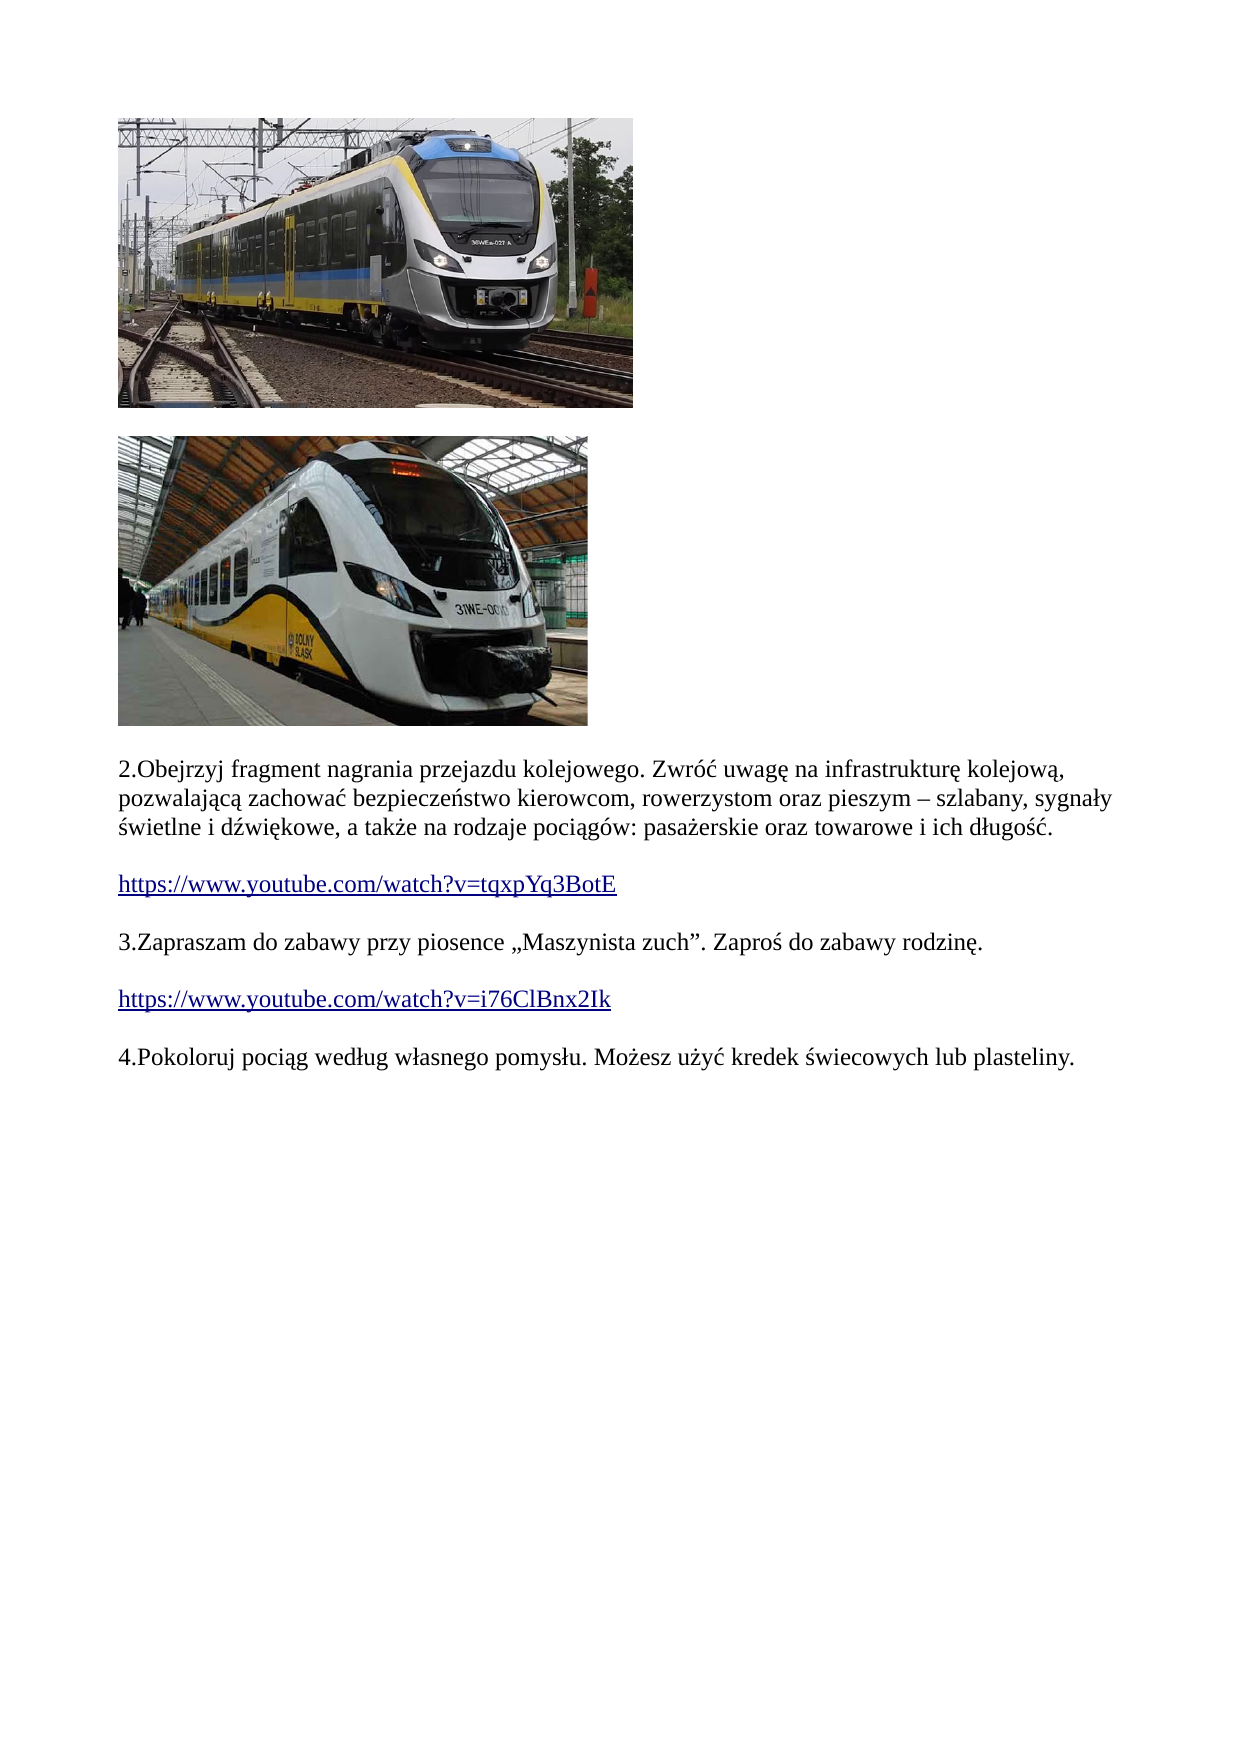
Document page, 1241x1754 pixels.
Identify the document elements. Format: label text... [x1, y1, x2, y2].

text https://www.youtube.com/watch?v=tqxpYq3BotE [118, 869, 1122, 898]
picture [118, 436, 588, 726]
text 2.Obejrzyj fragment nagrania przejazdu kolejowego. Zwróć uwagę na infrastrukturę kolejową, pozwalającą zachować bezpieczeństwo kierowcom, rowerzystom oraz pieszym – szlabany, sygnały świetlne i dźwiękowe, a także na rodzaje pociągów: pasażerskie oraz towarowe i ich długość. [118, 754, 1122, 840]
picture [118, 118, 633, 408]
text https://www.youtube.com/watch?v=i76ClBnx2Ik [118, 984, 1122, 1013]
text 4.Pokoloruj pociąg według własnego pomysłu. Możesz użyć kredek świecowych lub plasteliny. [118, 1042, 1122, 1070]
text 3.Zapraszam do zabawy przy piosence „Maszynista zuch”. Zaproś do zabawy rodzinę. [118, 927, 1122, 955]
